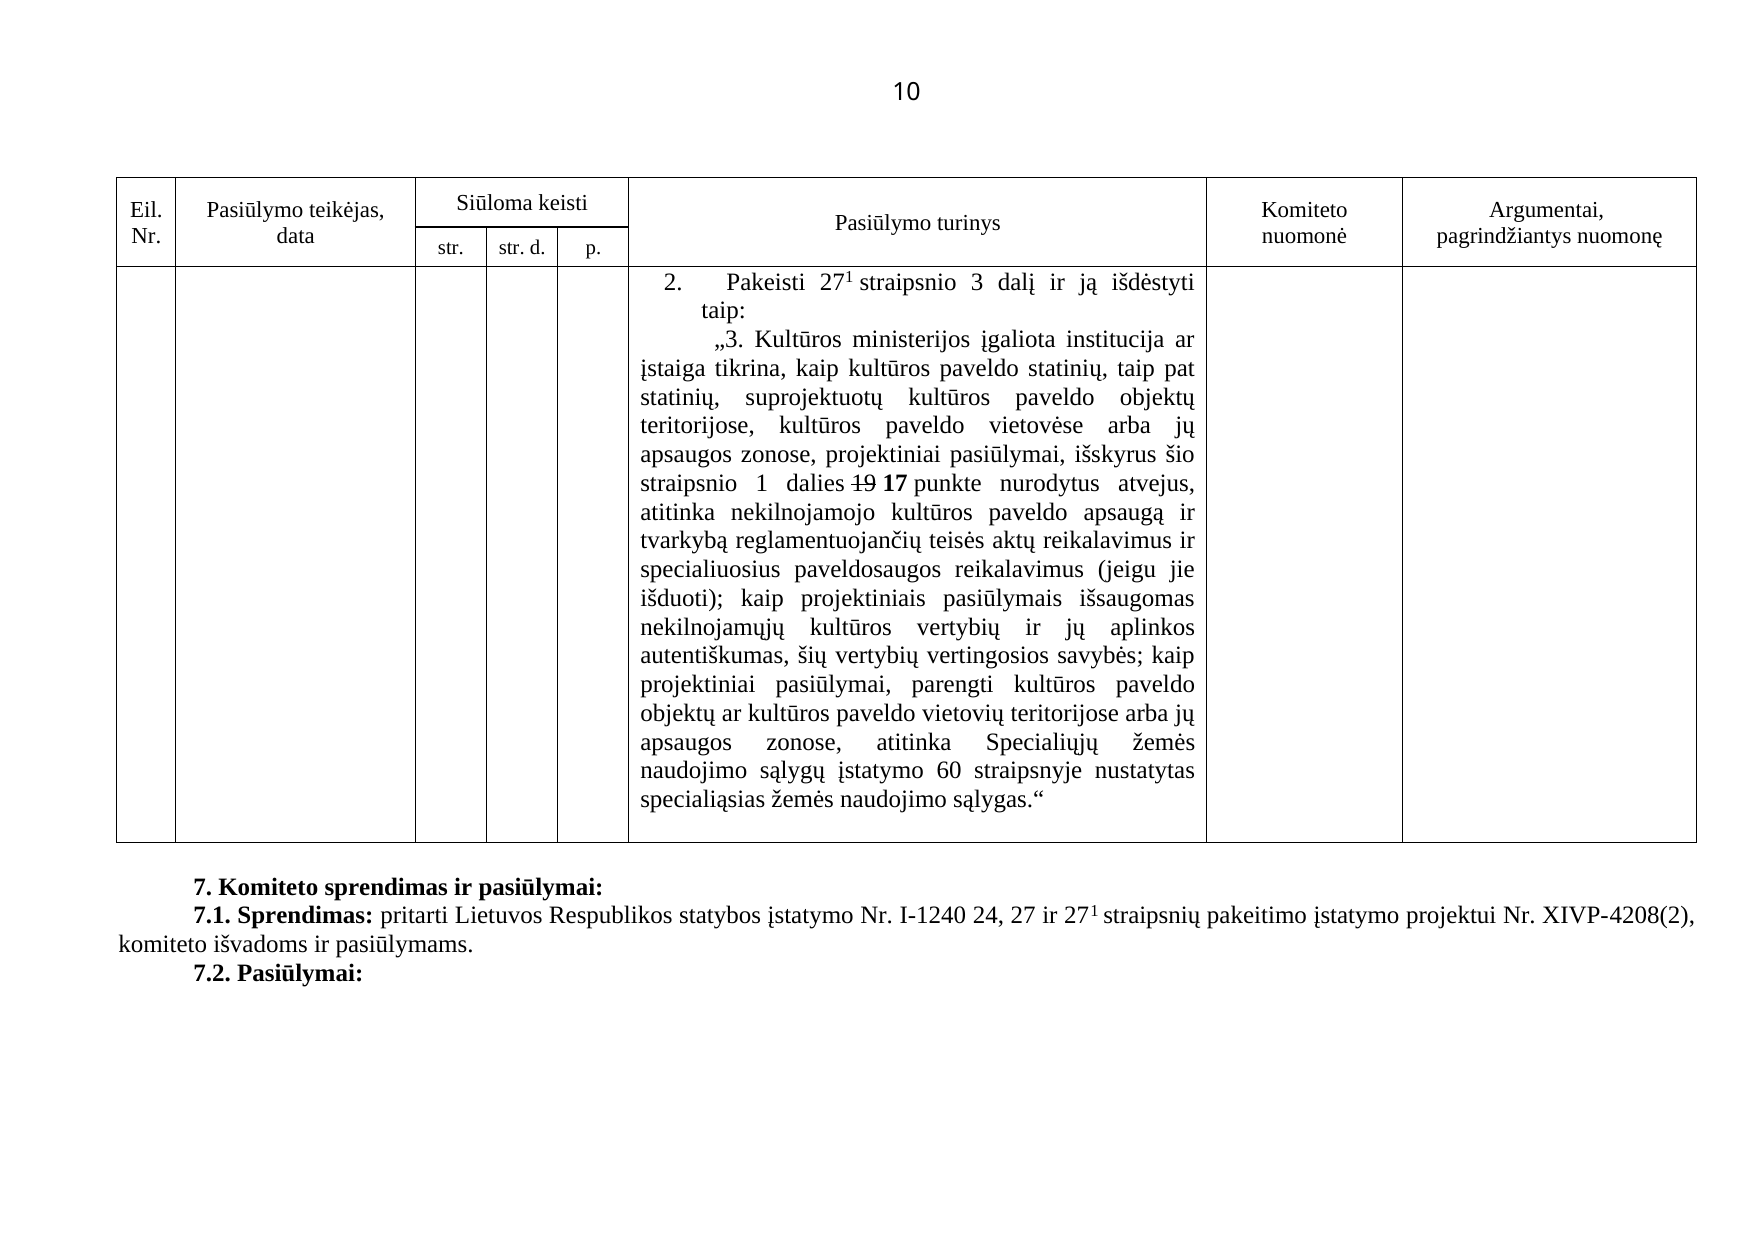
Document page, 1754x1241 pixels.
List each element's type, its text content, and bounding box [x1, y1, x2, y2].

table_cell str. [416, 228, 486, 266]
table_header Komiteto nuomonė [1207, 178, 1402, 266]
table_cell str. d. [487, 228, 557, 266]
table_cell [1403, 267, 1696, 842]
table_header Eil. Nr. [117, 178, 175, 266]
table_cell 2. Pakeisti 271 straipsnio 3 dalį ir ją išdėstyti taip: „3. Kultūros ministerijos įgaliota institucija ar įstaiga tikrina, kaip kultūros paveldo statinių, taip pat statinių, suprojektuotų kultūros paveldo objektų teritorijose, kultūros paveldo vietovėse arba jų apsaugos zonose, projektiniai pasiūlymai, išskyrus šio straipsnio 1 dalies 19 17 punkte nurodytus atvejus, atitinka nekilnojamojo kultūros paveldo apsaugą ir tvarkybą reglamentuojančių teisės aktų reikalavimus ir specialiuosius paveldosaugos reikalavimus (jeigu jie išduoti); kaip projektiniais pasiūlymais išsaugomas nekilnojamųjų kultūros vertybių ir jų aplinkos autentiškumas, šių vertybių vertingosios savybės; kaip projektiniai pasiūlymai, parengti kultūros paveldo objektų ar kultūros paveldo vietovių teritorijose arba jų apsaugos zonose, atitinka Specialiųjų žemės naudojimo sąlygų įstatymo 60 straipsnyje nustatytas specialiąsias žemės naudojimo sąlygas.“ [629, 267, 1206, 842]
table_header Pasiūlymo teikėjas, data [176, 178, 415, 266]
table_header Argumentai, pagrindžiantys nuomonę [1403, 178, 1696, 266]
text 7.2. Pasiūlymai: [118, 958, 1695, 987]
table_cell [487, 267, 557, 842]
table_header Siūloma keisti [416, 178, 628, 226]
table_cell p. [558, 228, 628, 266]
text 7.1. Sprendimas: pritarti Lietuvos Respublikos statybos įstatymo Nr. I-1240 24, 27 ir 271 straipsnių pakeitimo įstatymo projektui Nr. XIVP-4208(2), komiteto išvadoms ir pasiūlymams. [118, 900, 1695, 958]
table_cell [117, 267, 175, 842]
table_header Pasiūlymo turinys [629, 178, 1206, 266]
table_cell [558, 267, 628, 842]
table_cell [176, 267, 415, 842]
table_cell [1207, 267, 1402, 842]
table_cell [416, 267, 486, 842]
text 7. Komiteto sprendimas ir pasiūlymai: [118, 872, 1695, 900]
